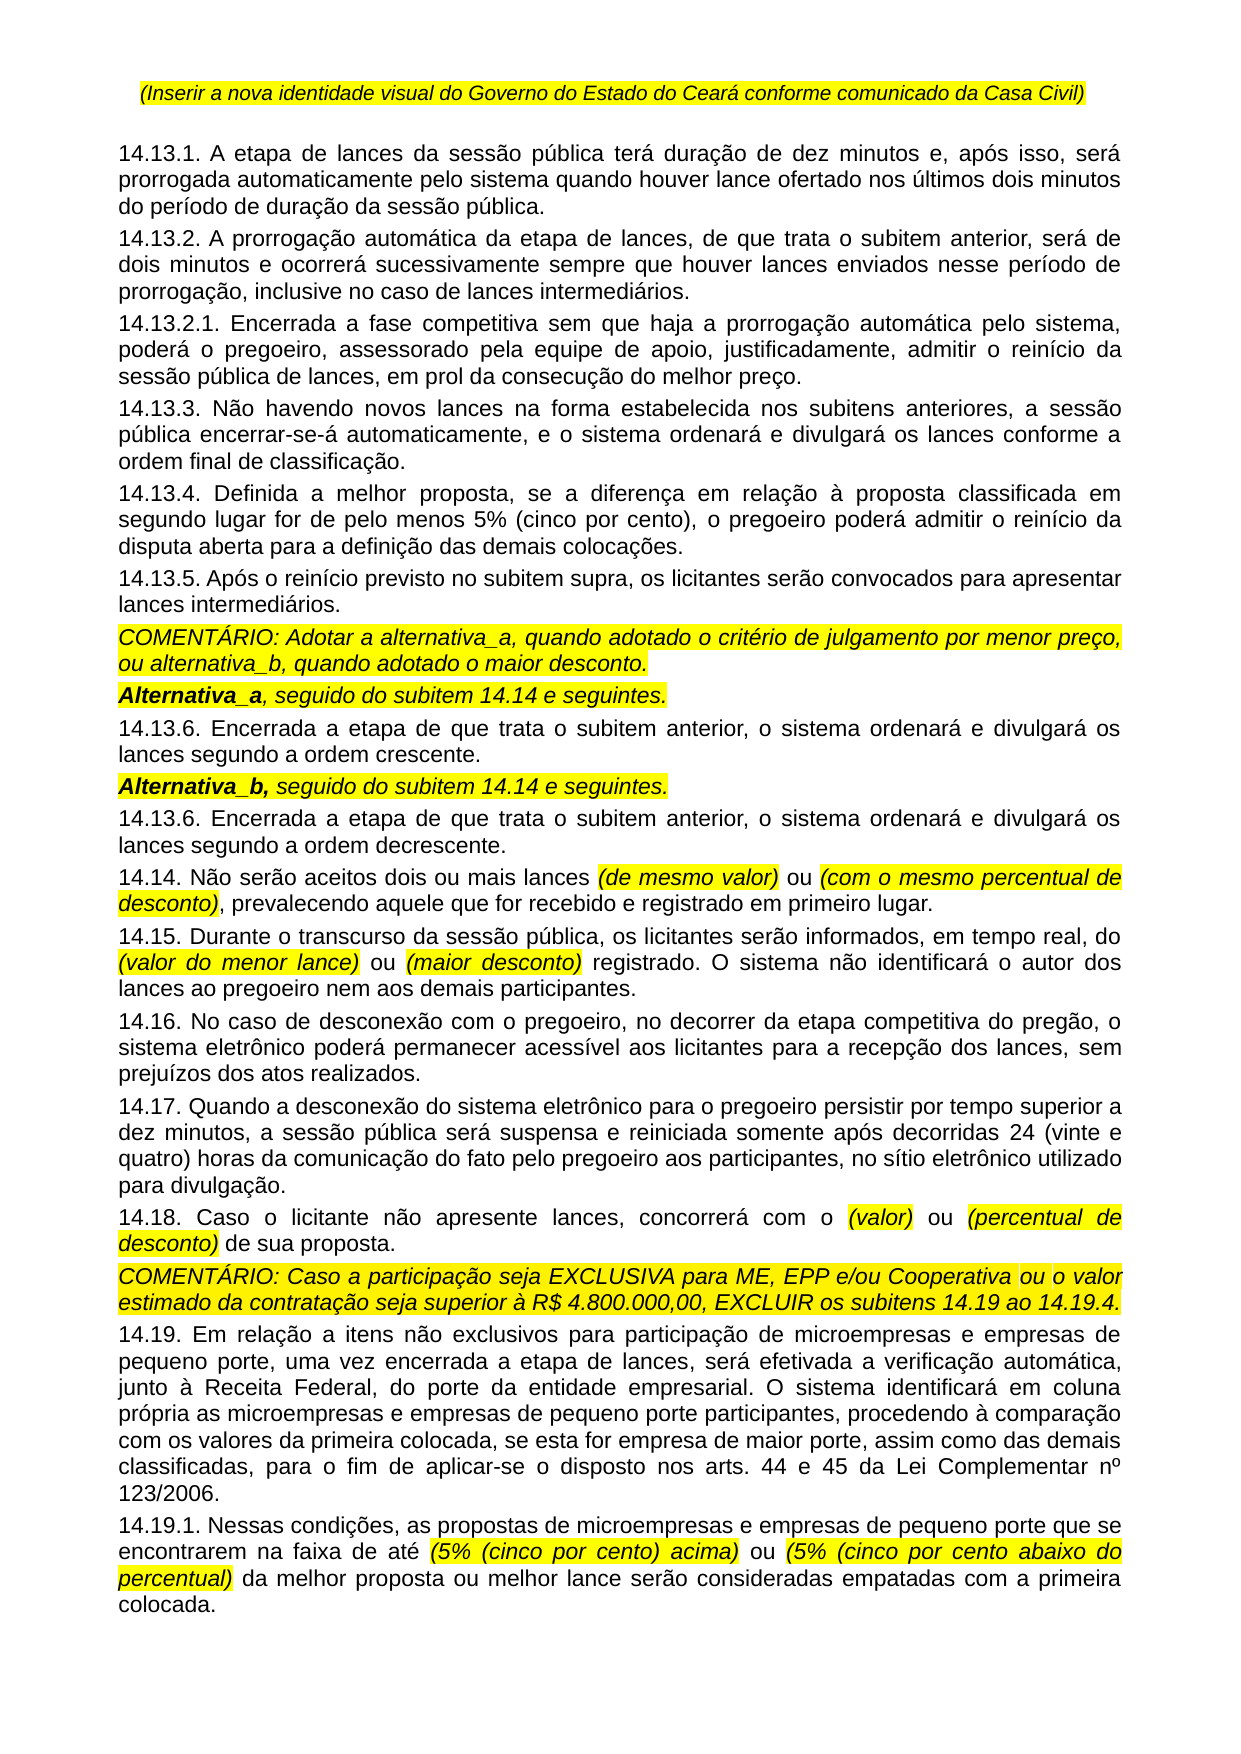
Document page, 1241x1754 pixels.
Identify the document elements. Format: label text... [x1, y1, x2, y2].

text 14.13.1. A etapa de lances da sessão pública terá duração de dez minutos e, após isso, será prorrogada automaticamente pelo sistema quando houver lance ofertado nos últimos dois minutos do período de duração da sessão pública. [118, 140, 1122, 219]
text COMENTÁRIO: Caso a participação seja EXCLUSIVA para ME, EPP e/ou Cooperativa ou o valor estimado da contratação seja superior à R$ 4.800.000,00, EXCLUIR os subitens 14.19 ao 14.19.4. [118, 1263, 1122, 1315]
text 14.13.5. Após o reinício previsto no subitem supra, os licitantes serão convocados para apresentar lances intermediários. [118, 565, 1122, 618]
text 14.13.2.1. Encerrada a fase competitiva sem que haja a prorrogação automática pelo sistema, poderá o pregoeiro, assessorado pela equipe de apoio, justificadamente, admitir o reinício da sessão pública de lances, em prol da consecução do melhor preço. [118, 310, 1122, 389]
text Alternativa_a, seguido do subitem 14.14 e seguintes. [118, 682, 1122, 708]
text 14.13.6. Encerrada a etapa de que trata o subitem anterior, o sistema ordenará e divulgará os lances segundo a ordem decrescente. [118, 805, 1122, 858]
text 14.14. Não serão aceitos dois ou mais lances (de mesmo valor) ou (com o mesmo percentual de desconto), prevalecendo aquele que for recebido e registrado em primeiro lugar. [118, 864, 1122, 917]
text Alternativa_b, seguido do subitem 14.14 e seguintes. [118, 773, 1122, 799]
text 14.19. Em relação a itens não exclusivos para participação de microempresas e empresas de pequeno porte, uma vez encerrada a etapa de lances, será efetivada a verificação automática, junto à Receita Federal, do porte da entidade empresarial. O sistema identificará em coluna própria as microempresas e empresas de pequeno porte participantes, procedendo à comparação com os valores da primeira colocada, se esta for empresa de maior porte, assim como das demais classificadas, para o fim de aplicar-se o disposto nos arts. 44 e 45 da Lei Complementar nº 123/2006. [118, 1321, 1122, 1506]
text 14.16. No caso de desconexão com o pregoeiro, no decorrer da etapa competitiva do pregão, o sistema eletrônico poderá permanecer acessível aos licitantes para a recepção dos lances, sem prejuízos dos atos realizados. [118, 1008, 1122, 1087]
text COMENTÁRIO: Adotar a alternativa_a, quando adotado o critério de julgamento por menor preço, ou alternativa_b, quando adotado o maior desconto. [118, 623, 1122, 676]
text 14.17. Quando a desconexão do sistema eletrônico para o pregoeiro persistir por tempo superior a dez minutos, a sessão pública será suspensa e reiniciada somente após decorridas 24 (vinte e quatro) horas da comunicação do fato pelo pregoeiro aos participantes, no sítio eletrônico utilizado para divulgação. [118, 1093, 1122, 1198]
text 14.13.6. Encerrada a etapa de que trata o subitem anterior, o sistema ordenará e divulgará os lances segundo a ordem crescente. [118, 714, 1122, 767]
text 14.13.2. A prorrogação automática da etapa de lances, de que trata o subitem anterior, será de dois minutos e ocorrerá sucessivamente sempre que houver lances enviados nesse período de prorrogação, inclusive no caso de lances intermediários. [118, 225, 1122, 304]
text 14.19.1. Nessas condições, as propostas de microempresas e empresas de pequeno porte que se encontrarem na faixa de até (5% (cinco por cento) acima) ou (5% (cinco por cento abaixo do percentual) da melhor proposta ou melhor lance serão consideradas empatadas com a primeira colocada. [118, 1512, 1122, 1617]
text 14.13.4. Definida a melhor proposta, se a diferença em relação à proposta classificada em segundo lugar for de pelo menos 5% (cinco por cento), o pregoeiro poderá admitir o reinício da disputa aberta para a definição das demais colocações. [118, 480, 1122, 559]
text 14.15. Durante o transcurso da sessão pública, os licitantes serão informados, em tempo real, do (valor do menor lance) ou (maior desconto) registrado. O sistema não identificará o autor dos lances ao pregoeiro nem aos demais participantes. [118, 923, 1122, 1002]
text 14.13.3. Não havendo novos lances na forma estabelecida nos subitens anteriores, a sessão pública encerrar-se-á automaticamente, e o sistema ordenará e divulgará os lances conforme a ordem final de classificação. [118, 395, 1122, 474]
text 14.18. Caso o licitante não apresente lances, concorrerá com o (valor) ou (percentual de desconto) de sua proposta. [118, 1204, 1122, 1257]
